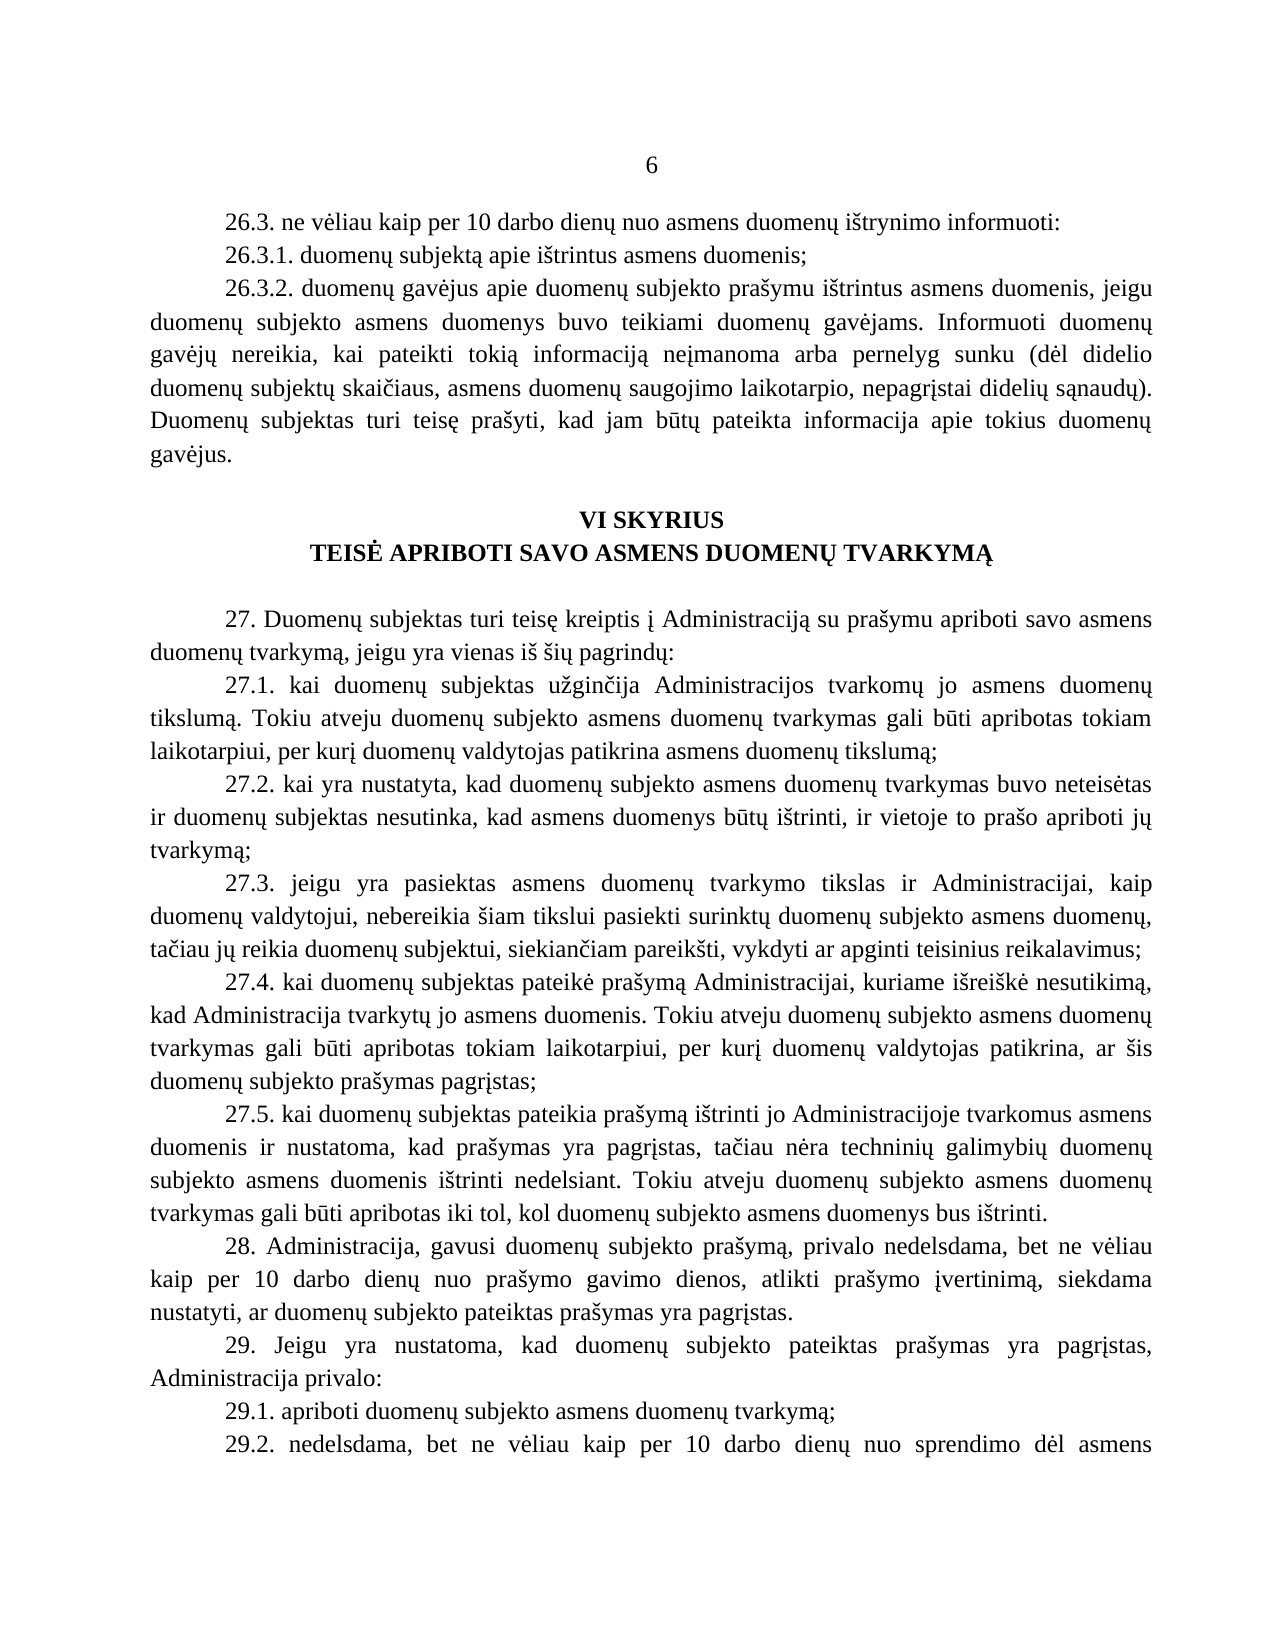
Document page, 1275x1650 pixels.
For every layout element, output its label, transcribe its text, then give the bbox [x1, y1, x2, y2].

text 27.5. kai duomenų subjektas pateikia prašymą ištrinti jo Administracijoje tvarkomus asmens duomenis ir nustatoma, kad prašymas yra pagrįstas, tačiau nėra techninių galimybių duomenų subjekto asmens duomenis ištrinti nedelsiant. Tokiu atveju duomenų subjekto asmens duomenų tvarkymas gali būti apribotas iki tol, kol duomenų subjekto asmens duomenys bus ištrinti. [150, 1099, 1153, 1227]
text 29.2. nedelsdama, bet ne vėliau kaip per 10 darbo dienų nuo sprendimo dėl asmens [150, 1429, 1153, 1458]
text 27.3. jeigu yra pasiektas asmens duomenų tvarkymo tikslas ir Administracijai, kaip duomenų valdytojui, nebereikia šiam tikslui pasiekti surinktų duomenų subjekto asmens duomenų, tačiau jų reikia duomenų subjektui, siekiančiam pareikšti, vykdyti ar apginti teisinius reikalavimus; [150, 868, 1153, 963]
text 26.3.2. duomenų gavėjus apie duomenų subjekto prašymu ištrintus asmens duomenis, jeigu duomenų subjekto asmens duomenys buvo teikiami duomenų gavėjams. Informuoti duomenų gavėjų nereikia, kai pateikti tokią informaciją neįmanoma arba pernelyg sunku (dėl didelio duomenų subjektų skaičiaus, asmens duomenų saugojimo laikotarpio, nepagrįstai didelių sąnaudų). Duomenų subjektas turi teisę prašyti, kad jam būtų pateikta informacija apie tokius duomenų gavėjus. [150, 273, 1153, 467]
text VI SKYRIUS [150, 505, 1153, 533]
text 27.4. kai duomenų subjektas pateikė prašymą Administracijai, kuriame išreiškė nesutikimą, kad Administracija tvarkytų jo asmens duomenis. Tokiu atveju duomenų subjekto asmens duomenų tvarkymas gali būti apribotas tokiam laikotarpiui, per kurį duomenų valdytojas patikrina, ar šis duomenų subjekto prašymas pagrįstas; [150, 967, 1153, 1095]
text TEISĖ APRIBOTI SAVO ASMENS DUOMENŲ TVARKYMĄ [150, 538, 1153, 566]
text 29.1. apriboti duomenų subjekto asmens duomenų tvarkymą; [150, 1396, 1153, 1425]
text 28. Administracija, gavusi duomenų subjekto prašymą, privalo nedelsdama, bet ne vėliau kaip per 10 darbo dienų nuo prašymo gavimo dienos, atlikti prašymo įvertinimą, siekdama nustatyti, ar duomenų subjekto pateiktas prašymas yra pagrįstas. [150, 1231, 1153, 1326]
text 27. Duomenų subjektas turi teisę kreiptis į Administraciją su prašymu apriboti savo asmens duomenų tvarkymą, jeigu yra vienas iš šių pagrindų: [150, 604, 1153, 666]
text 26.3.1. duomenų subjektą apie ištrintus asmens duomenis; [150, 241, 1153, 269]
text 27.2. kai yra nustatyta, kad duomenų subjekto asmens duomenų tvarkymas buvo neteisėtas ir duomenų subjektas nesutinka, kad asmens duomenys būtų ištrinti, ir vietoje to prašo apriboti jų tvarkymą; [150, 769, 1153, 864]
text 27.1. kai duomenų subjektas užginčija Administracijos tvarkomų jo asmens duomenų tikslumą. Tokiu atveju duomenų subjekto asmens duomenų tvarkymas gali būti apribotas tokiam laikotarpiui, per kurį duomenų valdytojas patikrina asmens duomenų tikslumą; [150, 670, 1153, 764]
text 26.3. ne vėliau kaip per 10 darbo dienų nuo asmens duomenų ištrynimo informuoti: [150, 207, 1153, 236]
text 29. Jeigu yra nustatoma, kad duomenų subjekto pateiktas prašymas yra pagrįstas, Administracija privalo: [150, 1330, 1153, 1392]
